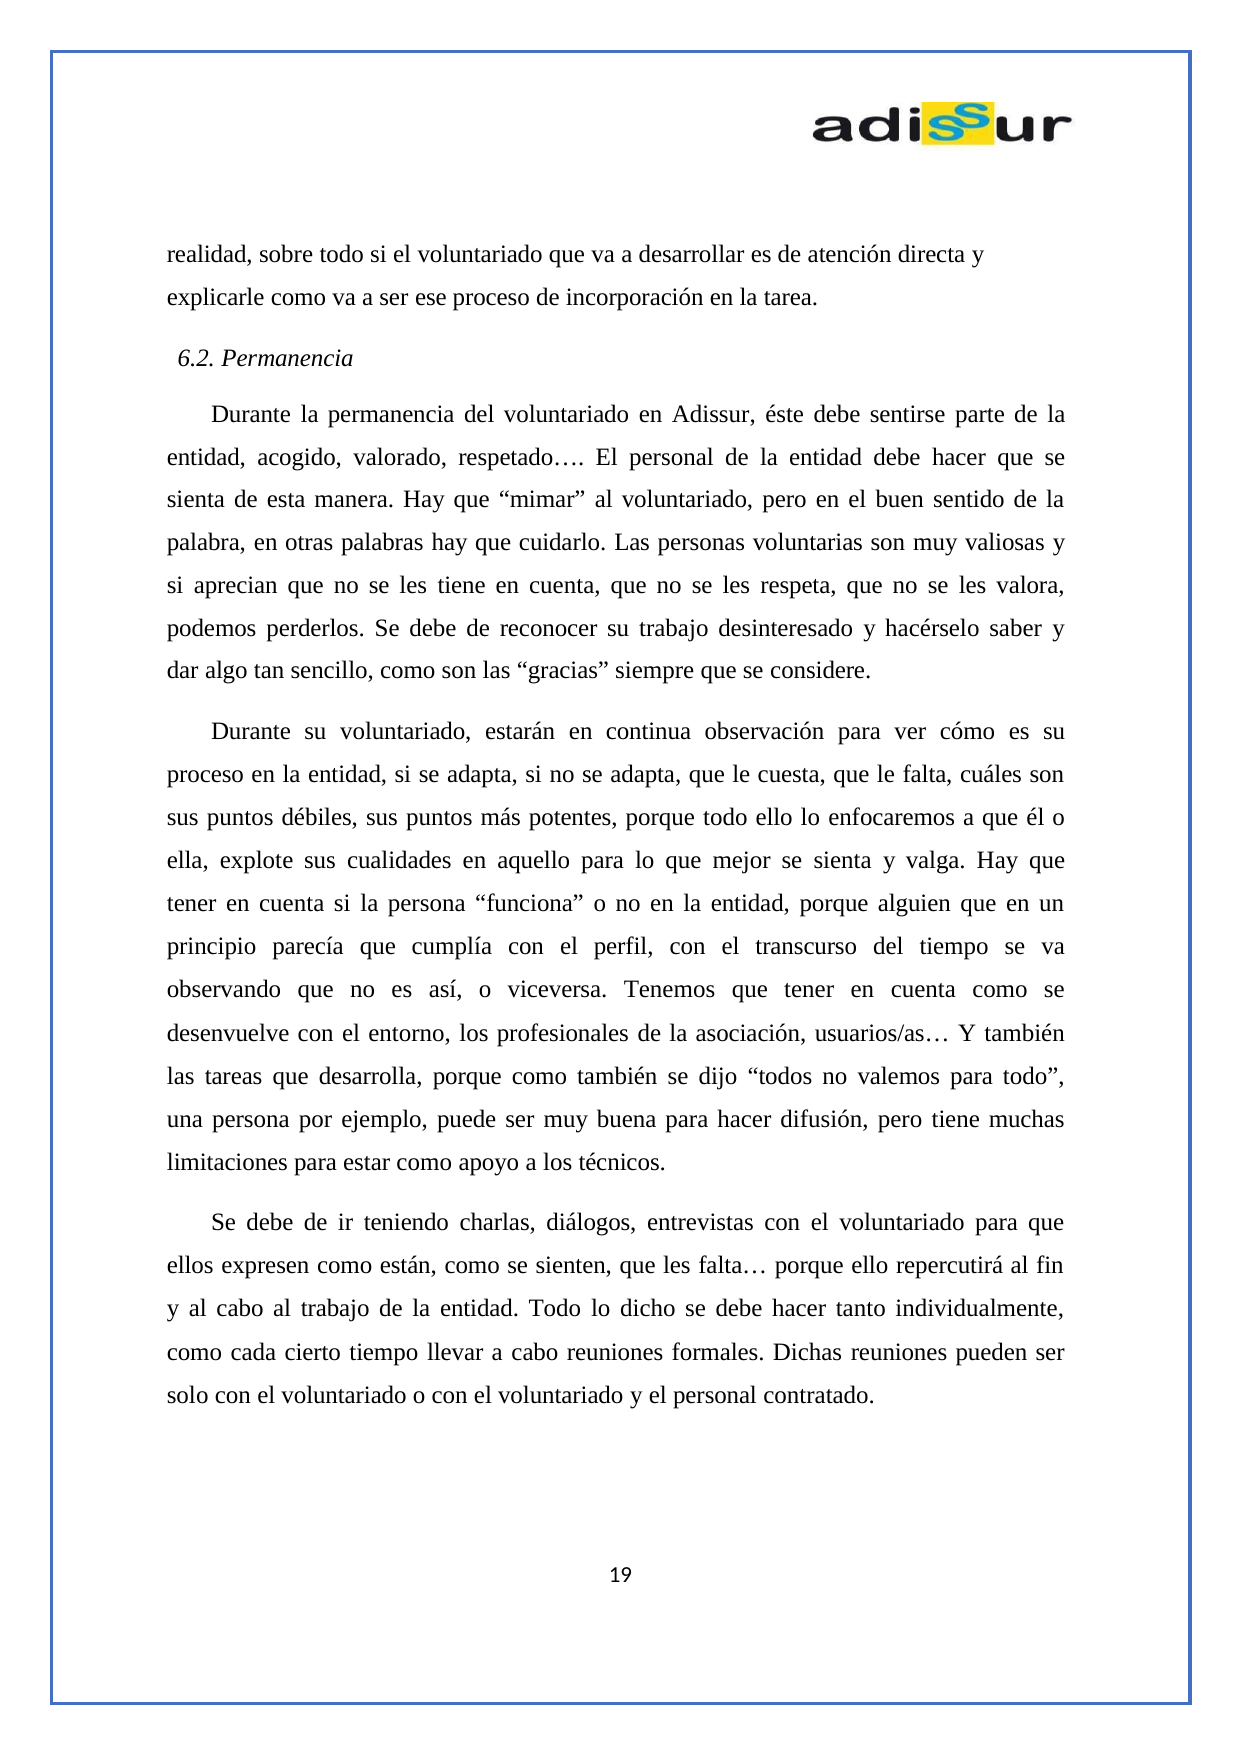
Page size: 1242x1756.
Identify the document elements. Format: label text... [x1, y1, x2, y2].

text Se debe de ir teniendo charlas, diálogos, entrevistas con el voluntariado para que ellos expresen como están, como se sienten, que les falta… porque ello repercutirá al fin y al cabo al trabajo de la entidad. Todo lo dicho se debe hacer tanto individualmente, como cada cierto tiempo llevar a cabo reuniones formales. Dichas reuniones pueden ser solo con el voluntariado o con el voluntariado y el personal contratado. [167, 1207, 1065, 1408]
text Durante la permanencia del voluntariado en Adissur, éste debe sentirse parte de la entidad, acogido, valorado, respetado…. El personal de la entidad debe hacer que se sienta de esta manera. Hay que “mimar” al voluntariado, pero en el buen sentido de la palabra, en otras palabras hay que cuidarlo. Las personas voluntarias son muy valiosas y si aprecian que no se les tiene en cuenta, que no se les respeta, que no se les valora, podemos perderlos. Se debe de reconocer su trabajo desinteresado y hacérselo saber y dar algo tan sencillo, como son las “gracias” siempre que se considere. [167, 399, 1065, 684]
text realidad, sobre todo si el voluntariado que va a desarrollar es de atención directa y explicarle como va a ser ese proceso de incorporación en la tarea. [167, 239, 1068, 311]
text Durante su voluntariado, estarán en continua observación para ver cómo es su proceso en la entidad, si se adapta, si no se adapta, que le cuesta, que le falta, cuáles son sus puntos débiles, sus puntos más potentes, porque todo ello lo enfocaremos a que él o ella, explote sus cualidades en aquello para lo que mejor se sienta y valga. Hay que tener en cuenta si la persona “funciona” o no en la entidad, porque alguien que en un principio parecía que cumplía con el perfil, con el transcurso del tiempo se va observando que no es así, o viceversa. Tenemos que tener en cuenta como se desenvuelve con el entorno, los profesionales de la asociación, usuarios/as… Y también las tareas que desarrolla, porque como también se dijo “todos no valemos para todo”, una persona por ejemplo, puede ser muy buena para hacer difusión, pero tiene muchas limitaciones para estar como apoyo a los técnicos. [167, 716, 1065, 1176]
list Permanencia [177, 343, 1087, 371]
